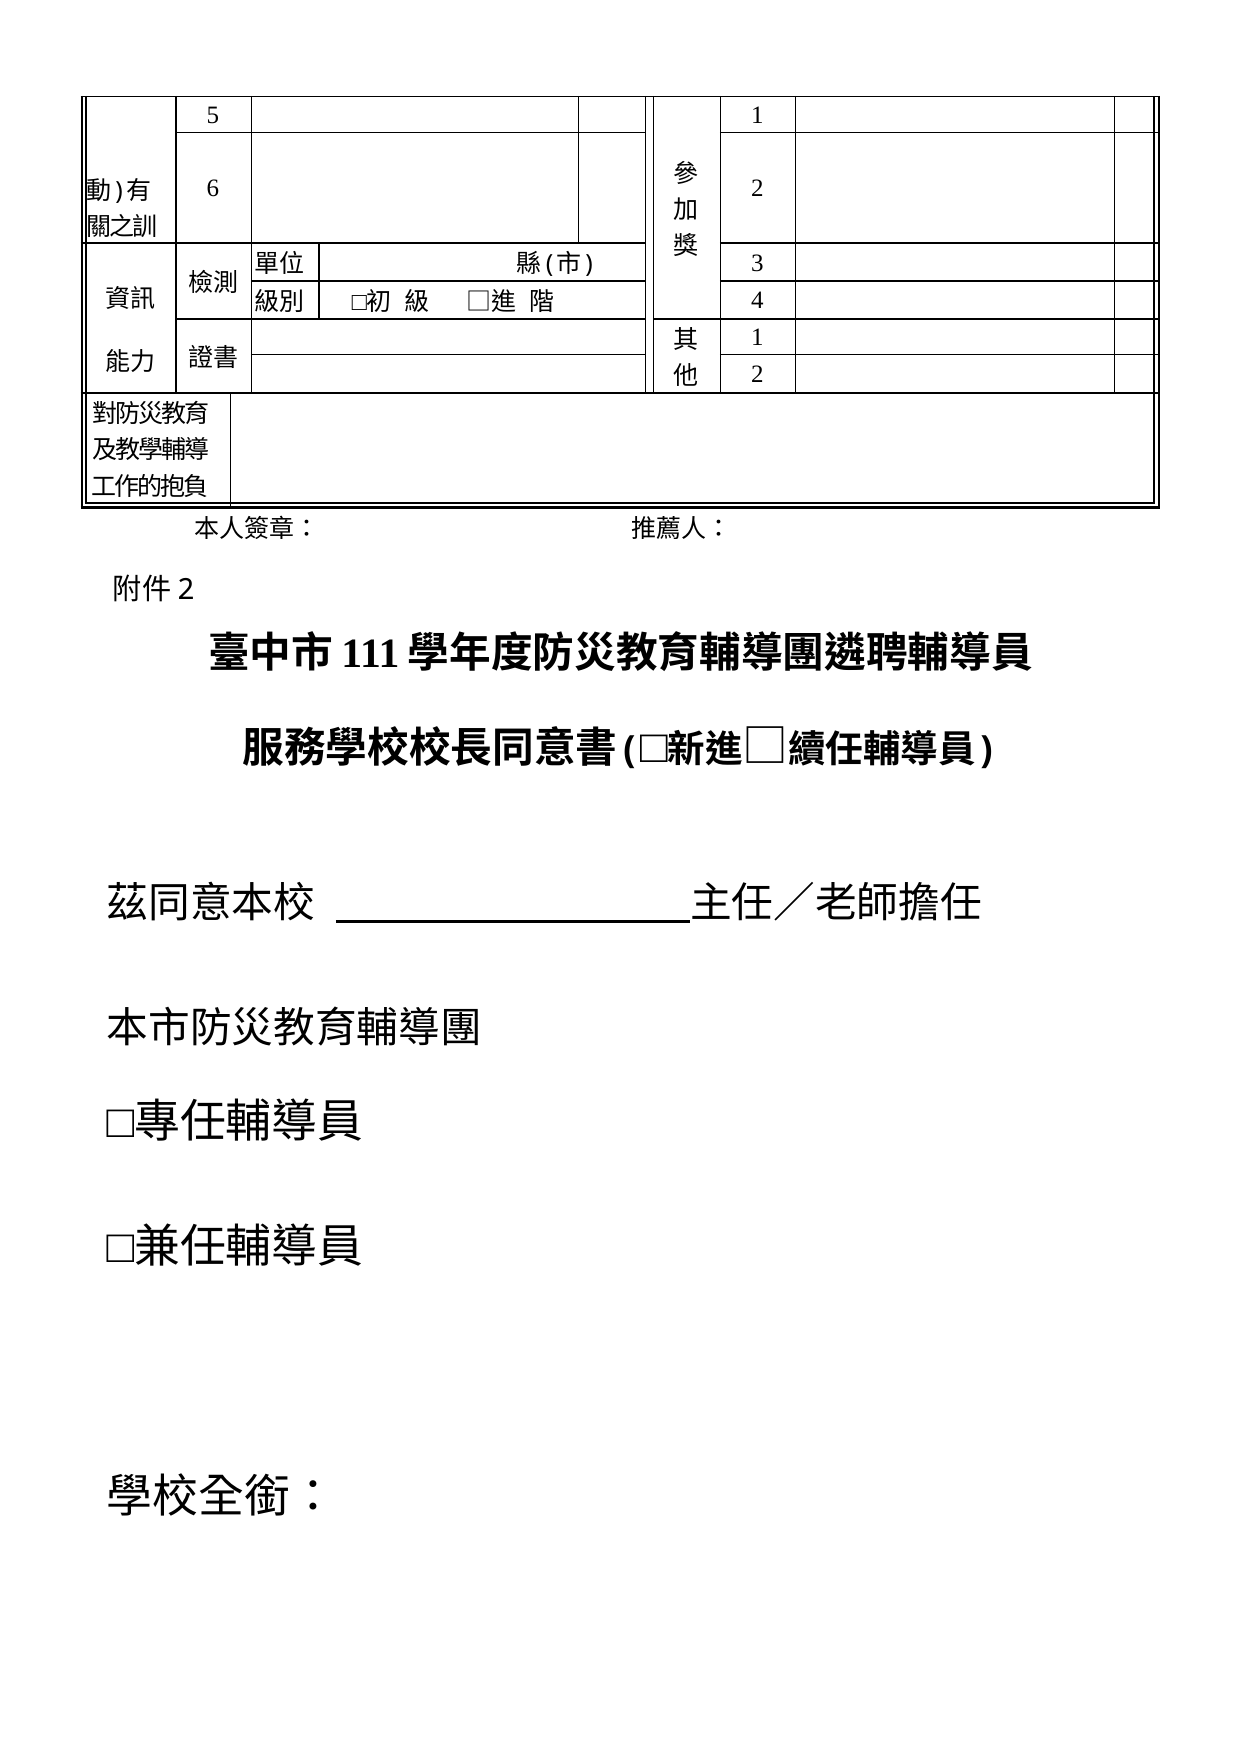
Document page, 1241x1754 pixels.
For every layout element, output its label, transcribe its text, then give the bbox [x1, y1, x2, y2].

table_cell 對防災教育及教學輔導工作的抱負 [87, 394, 230, 502]
table_cell [796, 320, 1114, 353]
table_cell [796, 282, 1114, 318]
table_cell [1115, 320, 1153, 353]
table_cell [252, 355, 645, 392]
table_cell 參 加 獎 [654, 97, 720, 318]
text 附件2 [69, 545, 1134, 607]
text 本市防災教育輔導團 [106, 982, 1134, 1045]
table_cell [579, 97, 645, 131]
table_cell 檢測 [177, 244, 251, 318]
table_cell [796, 97, 1114, 131]
table_cell 與防災教育(活動)有關之訓練或研習 [87, 97, 175, 242]
text 本人簽章： 推薦人： [106, 509, 1134, 545]
text 學校全銜： [106, 1420, 1134, 1545]
table_cell [646, 97, 653, 392]
table_cell 其 他 [654, 320, 720, 392]
table_cell [796, 355, 1114, 392]
text □專任輔導員 [106, 1045, 1134, 1170]
table_cell [579, 133, 645, 242]
table_cell 2 [721, 133, 795, 242]
text 臺中市111學年度防災教育輔導團遴聘輔導員 [106, 607, 1134, 670]
table_cell [1115, 355, 1153, 392]
table_cell 1 [721, 97, 795, 131]
table_cell 資訊 能力 [87, 244, 175, 392]
table_cell [796, 244, 1114, 280]
table_cell 級別 [252, 282, 318, 318]
table_cell [252, 133, 578, 242]
table_cell 4 [721, 282, 795, 318]
table_cell 證書 [177, 320, 251, 392]
table_cell [1115, 133, 1153, 242]
table_cell 2 [721, 355, 795, 392]
table_cell 6 [177, 133, 251, 242]
text 茲同意本校 主任∕老師擔任 [106, 857, 1134, 920]
table_cell 單位 [252, 244, 318, 280]
table_cell [1115, 244, 1153, 280]
table_cell 1 [721, 320, 795, 353]
table_cell 縣(市) [320, 244, 645, 280]
table_cell [796, 133, 1114, 242]
table_cell [1115, 282, 1153, 318]
text 服務學校校長同意書(□新進□續任輔導員) [106, 670, 1134, 795]
table_cell 5 [177, 97, 251, 131]
table_cell [252, 97, 578, 131]
text □兼任輔導員 [106, 1170, 1134, 1295]
table_cell [252, 320, 645, 353]
table_cell [1115, 97, 1153, 131]
table_cell 3 [721, 244, 795, 280]
table_cell [231, 394, 1153, 502]
table_cell □初 級 □進 階 [320, 282, 645, 318]
